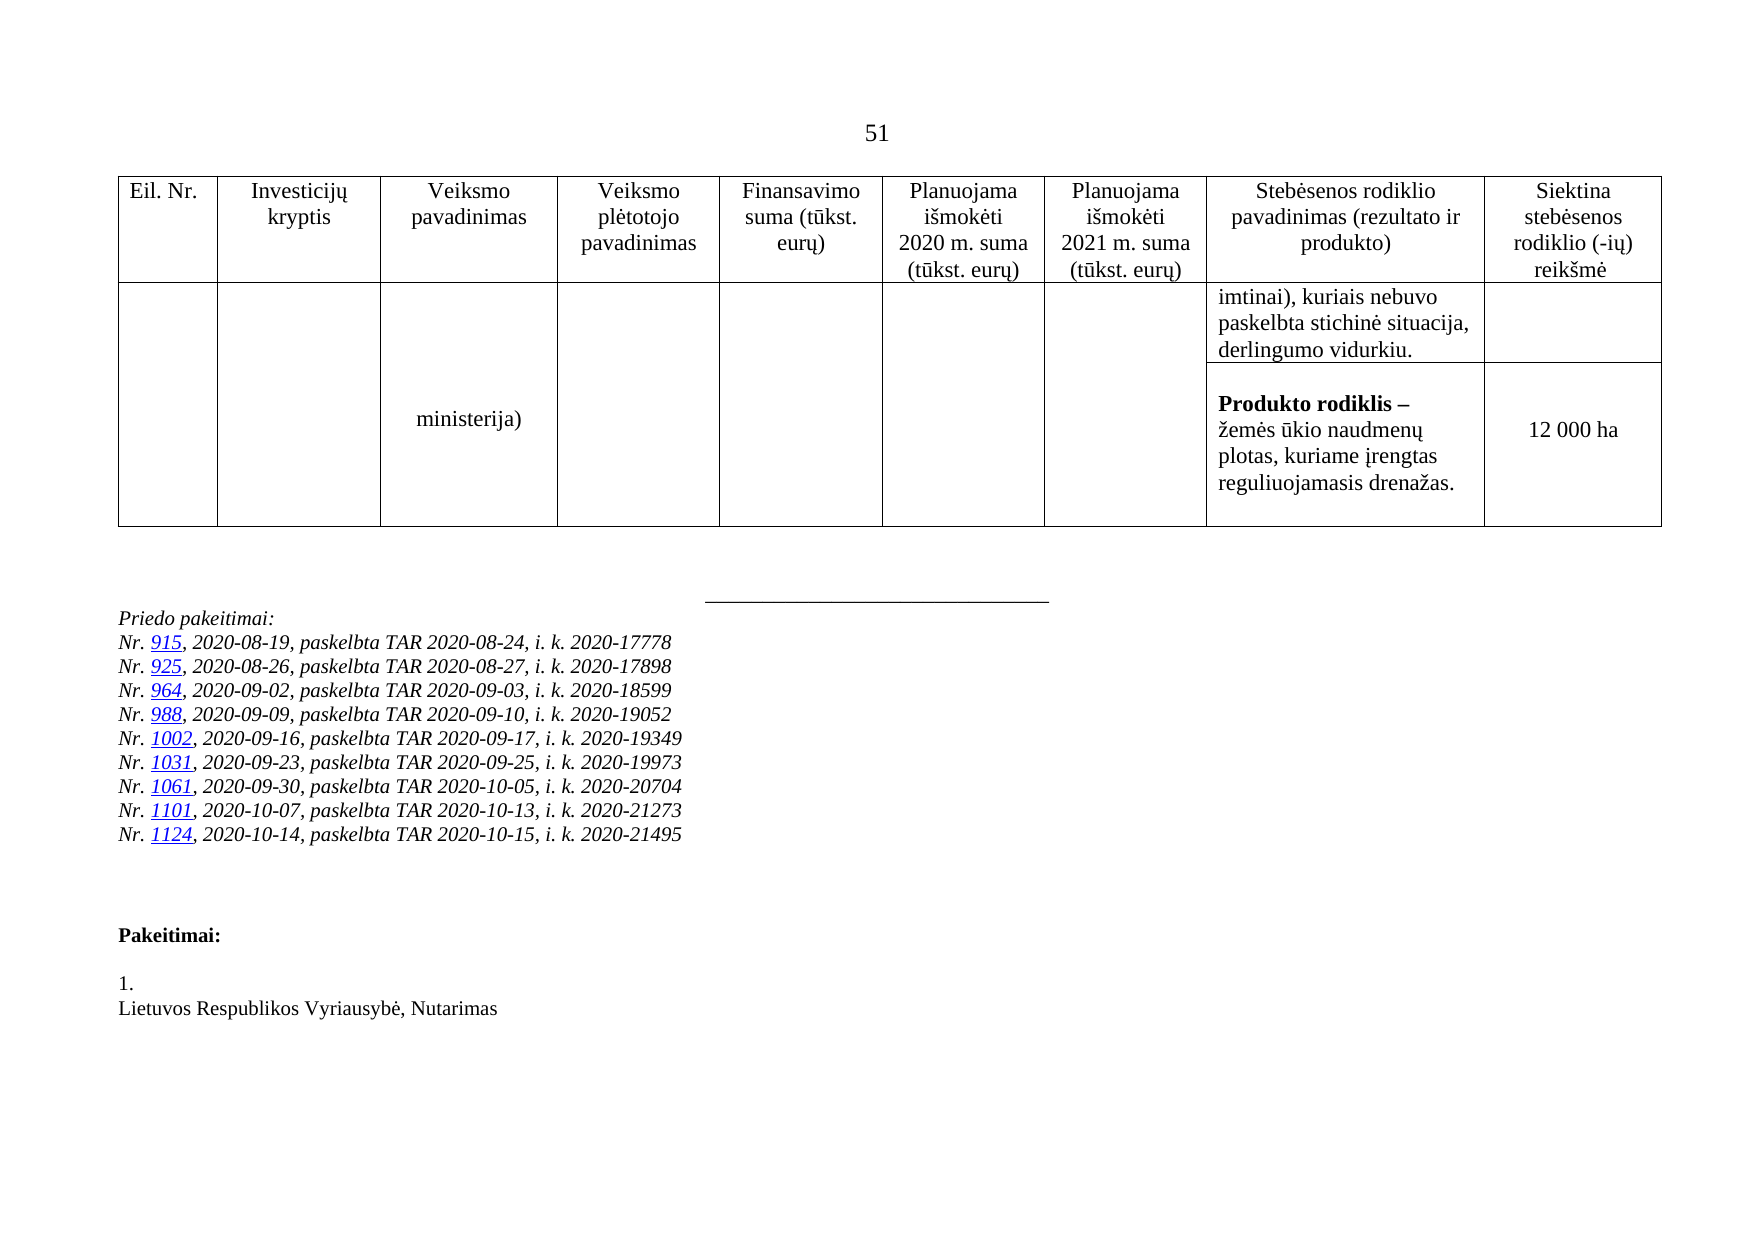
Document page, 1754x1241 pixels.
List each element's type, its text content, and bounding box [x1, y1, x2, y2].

table_cell Produkto rodiklis – žemės ūkio naudmenų plotas, kuriame įrengtas reguliuojamasis drenažas. [1207, 363, 1484, 526]
text Nr. 1031, 2020-09-23, paskelbta TAR 2020-09-25, i. k. 2020-19973 [118, 750, 1636, 774]
table_cell [1485, 283, 1661, 362]
table_cell [720, 283, 882, 526]
table_cell [218, 283, 380, 526]
table_header Veiksmo plėtotojo pavadinimas [558, 177, 719, 282]
table_cell imtinai), kuriais nebuvo paskelbta stichinė situacija, derlingumo vidurkiu. [1207, 283, 1484, 362]
text Pakeitimai: [118, 923, 1636, 947]
text ______________________________ [118, 579, 1636, 606]
text Lietuvos Respublikos Vyriausybė, Nutarimas [118, 995, 1636, 1019]
text Nr. 925, 2020-08-26, paskelbta TAR 2020-08-27, i. k. 2020-17898 [118, 654, 1636, 678]
text 1. [118, 971, 1636, 995]
text Nr. 1002, 2020-09-16, paskelbta TAR 2020-09-17, i. k. 2020-19349 [118, 726, 1636, 750]
table_cell [1045, 283, 1206, 526]
table_header Siektina stebėsenos rodiklio (-ių) reikšmė [1485, 177, 1661, 282]
table_header Finansavimo suma (tūkst. eurų) [720, 177, 882, 282]
table_cell [119, 283, 217, 526]
text Nr. 988, 2020-09-09, paskelbta TAR 2020-09-10, i. k. 2020-19052 [118, 702, 1636, 726]
table_cell [558, 283, 719, 526]
table_header Eil. Nr. [119, 177, 217, 282]
text Nr. 1061, 2020-09-30, paskelbta TAR 2020-10-05, i. k. 2020-20704 [118, 774, 1636, 798]
table_cell 12 000 ha [1485, 363, 1661, 526]
table_cell ministerija) [381, 283, 557, 526]
text Nr. 915, 2020-08-19, paskelbta TAR 2020-08-24, i. k. 2020-17778 [118, 630, 1636, 654]
table_header Planuojama išmokėti 2020 m. suma (tūkst. eurų) [883, 177, 1044, 282]
table_cell [883, 283, 1044, 526]
text Nr. 1101, 2020-10-07, paskelbta TAR 2020-10-13, i. k. 2020-21273 [118, 798, 1636, 822]
table_header Veiksmo pavadinimas [381, 177, 557, 282]
table_header Stebėsenos rodiklio pavadinimas (rezultato ir produkto) [1207, 177, 1484, 282]
table_header Investicijų kryptis [218, 177, 380, 282]
text Nr. 964, 2020-09-02, paskelbta TAR 2020-09-03, i. k. 2020-18599 [118, 678, 1636, 702]
text Priedo pakeitimai: [118, 606, 1636, 630]
table_header Planuojama išmokėti 2021 m. suma (tūkst. eurų) [1045, 177, 1206, 282]
text Nr. 1124, 2020-10-14, paskelbta TAR 2020-10-15, i. k. 2020-21495 [118, 822, 1636, 846]
